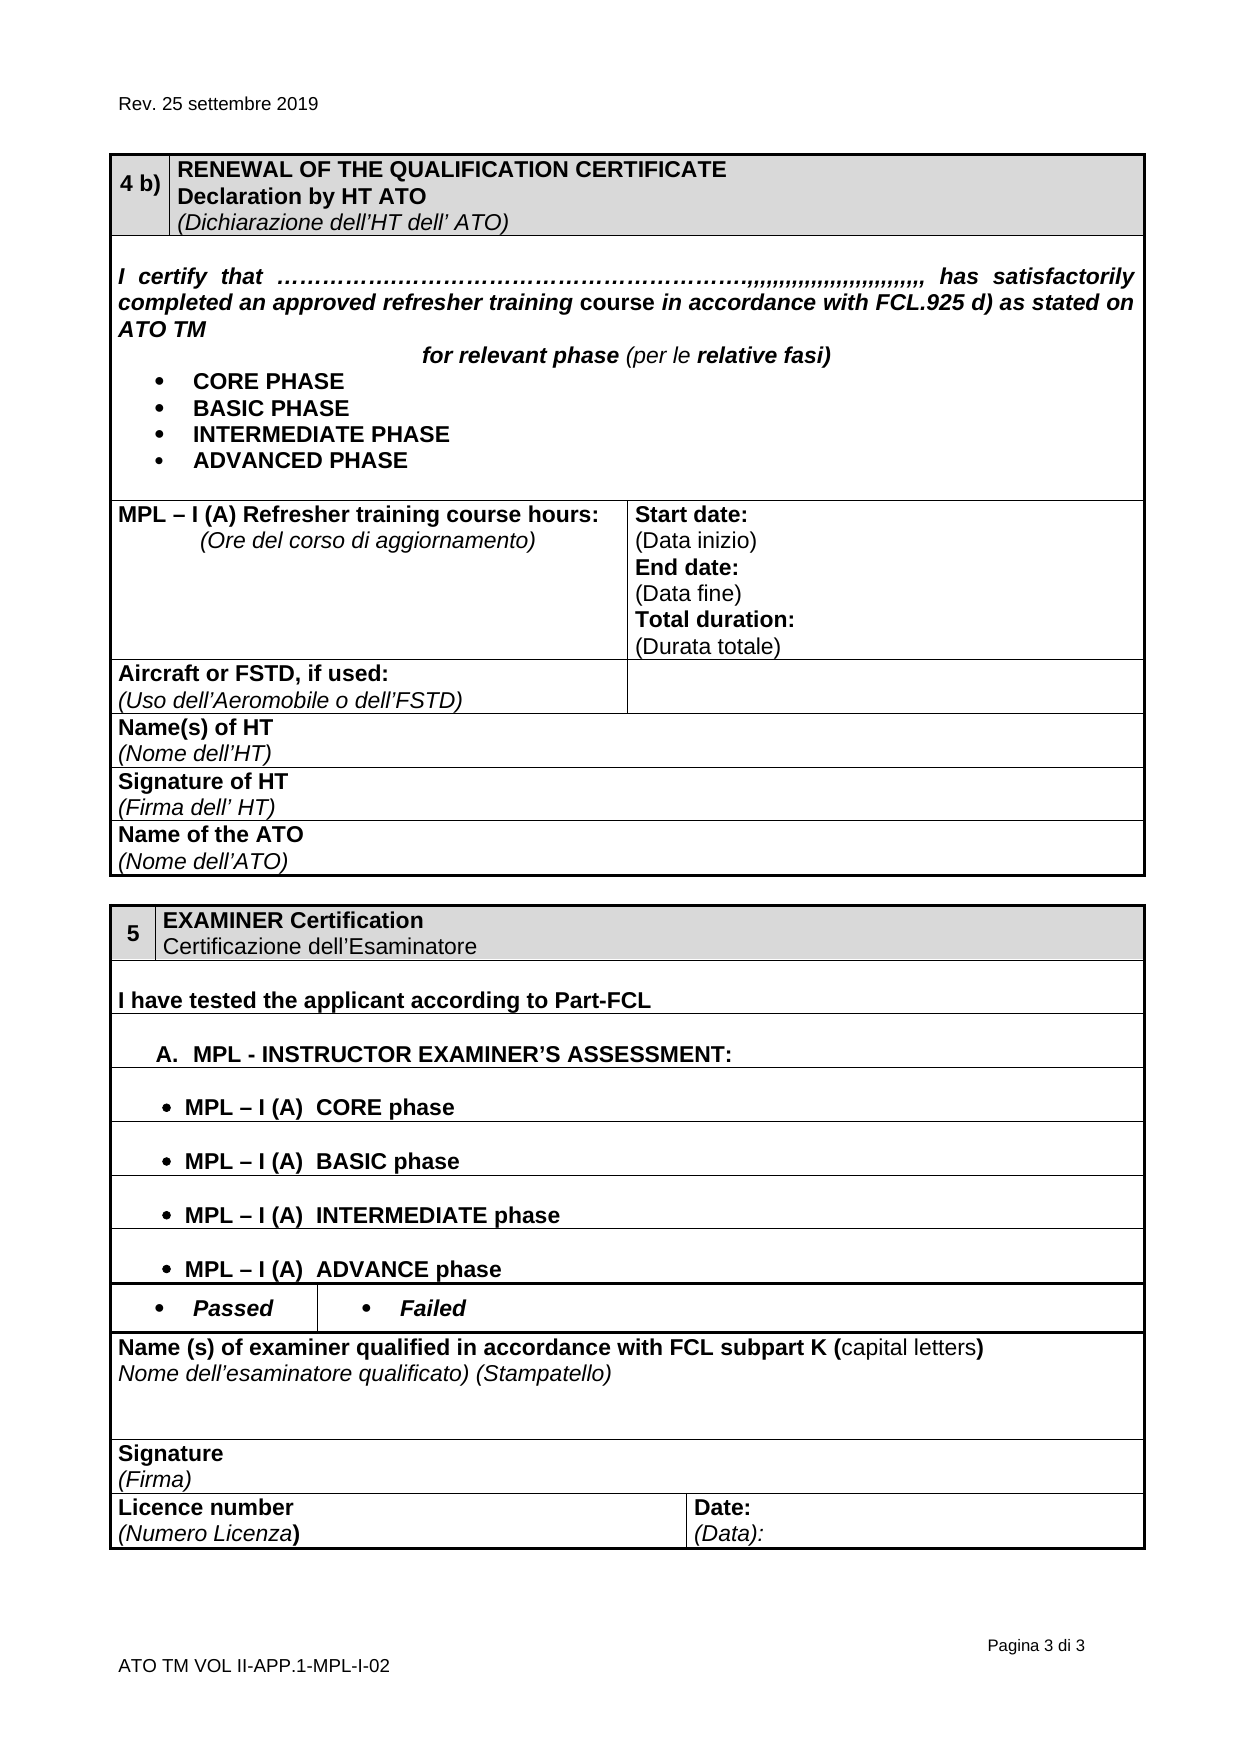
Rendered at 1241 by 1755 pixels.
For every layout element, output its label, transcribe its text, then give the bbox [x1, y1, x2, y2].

table_cell [778, 1494, 1143, 1547]
table_header EXAMINER Certification Certificazione dell’Esaminatore [156, 907, 1143, 959]
table_cell MPL - INSTRUCTOR EXAMINER’S ASSESSMENT: [112, 1014, 1143, 1067]
table_cell Passed [112, 1285, 317, 1331]
table_cell Signature (Firma) [112, 1440, 1143, 1493]
table_cell [362, 1494, 686, 1547]
table_cell Signature of HT (Firma dell’ HT) [112, 768, 1143, 820]
table_cell [628, 660, 1143, 713]
table_cell Name of the ATO (Nome dell’ATO) [112, 821, 1143, 874]
table_cell  MPL – I (A) ADVANCE phase [112, 1229, 1143, 1282]
table_cell Licence number (Numero Licenza) [112, 1494, 362, 1547]
table_header RENEWAL OF THE QUALIFICATION CERTIFICATE Declaration by HT ATO (Dichiarazione dell’HT dell’ ATO) [170, 156, 1143, 235]
table_cell Failed [318, 1285, 1143, 1331]
table_cell Name(s) of HT (Nome dell’HT) [112, 714, 1143, 767]
table_header 4 b) [112, 156, 169, 235]
table_cell MPL – I (A) Refresher training course hours: (Ore del corso di aggiornamento) [112, 501, 627, 659]
table_header 5 [112, 907, 155, 959]
table_cell Start date: (Data inizio) End date: (Data fine) Total duration: (Durata totale) [628, 501, 1143, 659]
table_cell  MPL – I (A) INTERMEDIATE phase [112, 1176, 1143, 1228]
table_cell Date: (Data): [687, 1494, 778, 1547]
table_cell  MPL – I (A) BASIC phase [112, 1122, 1143, 1174]
table_cell Aircraft or FSTD, if used: (Uso dell’Aeromobile o dell’FSTD) [112, 660, 627, 713]
table_cell I have tested the applicant according to Part-FCL [112, 961, 1143, 1013]
table_cell Name (s) of examiner qualified in accordance with FCL subpart K (capital letters) Nome dell’esaminatore qualificato) (Stampatello) [112, 1334, 1143, 1439]
table_cell I certify that …………….……………………………………….,,,,,,,,,,,,,,,,,,,,,,,,,,,, has satisfactorily completed an approved refresher training course in accordance with FCL.925 d) as stated on ATO TM for relevant phase (per le relative fasi) CORE PHASE BASIC PHASE INTERMEDIATE PHASE ADVANCED PHASE [112, 236, 1143, 500]
table_cell  MPL – I (A) CORE phase [112, 1068, 1143, 1121]
